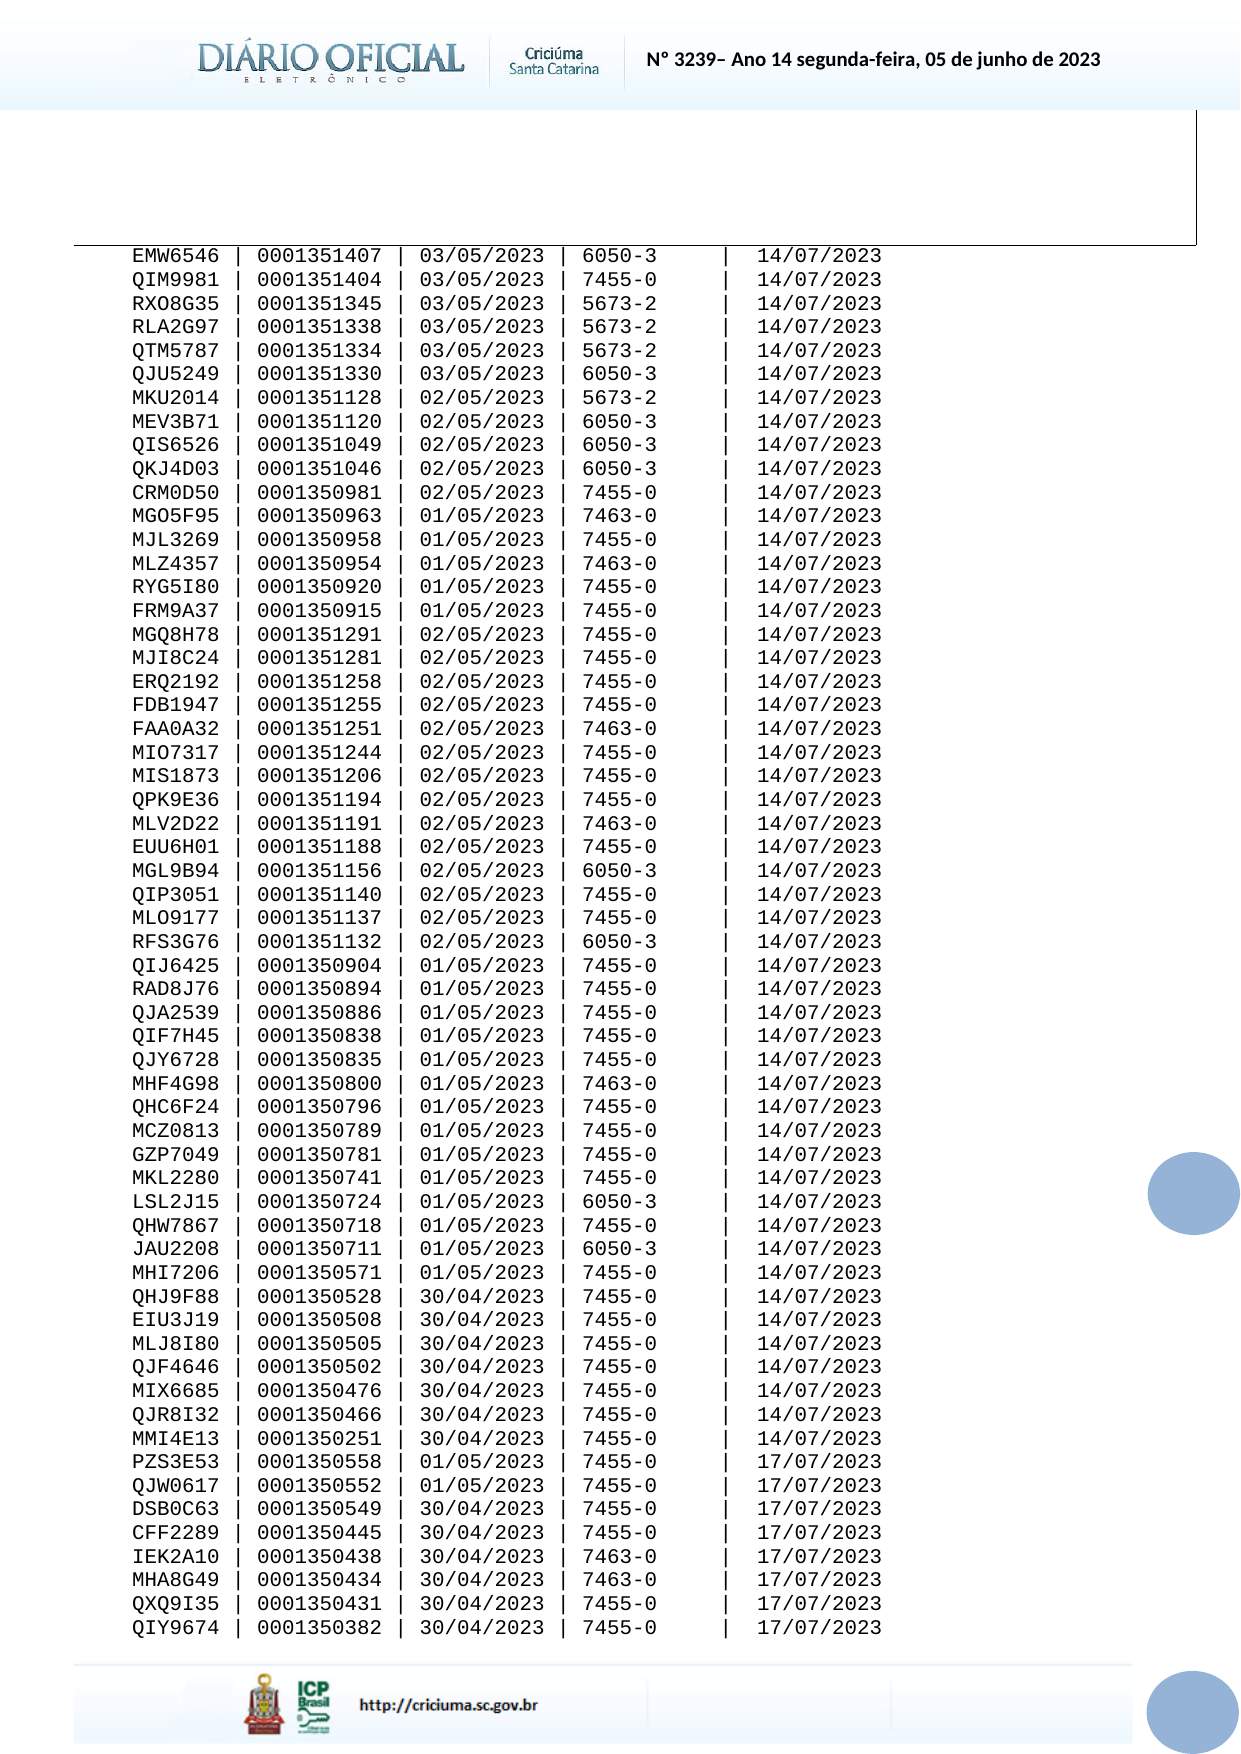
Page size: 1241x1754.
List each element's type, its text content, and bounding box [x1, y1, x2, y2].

text MMI4E13 | 0001350251 | 30/04/2023 | 7455-0 | 14/07/2023 [44, 1427, 1196, 1451]
text RLA2G97 | 0001351338 | 03/05/2023 | 5673-2 | 14/07/2023 [44, 316, 1196, 340]
text MHF4G98 | 0001350800 | 01/05/2023 | 7463-0 | 14/07/2023 [44, 1073, 1196, 1096]
text QTM5787 | 0001351334 | 03/05/2023 | 5673-2 | 14/07/2023 [44, 340, 1196, 363]
text JAU2208 | 0001350711 | 01/05/2023 | 6050-3 | 14/07/2023 [44, 1238, 1196, 1262]
text QIS6526 | 0001351049 | 02/05/2023 | 6050-3 | 14/07/2023 [44, 434, 1196, 458]
text MJI8C24 | 0001351281 | 02/05/2023 | 7455-0 | 14/07/2023 [44, 647, 1196, 671]
text CRM0D50 | 0001350981 | 02/05/2023 | 7455-0 | 14/07/2023 [44, 482, 1196, 505]
text QIP3051 | 0001351140 | 02/05/2023 | 7455-0 | 14/07/2023 [44, 884, 1196, 907]
text QIY9674 | 0001350382 | 30/04/2023 | 7455-0 | 17/07/2023 [44, 1617, 1196, 1640]
text QXQ9I35 | 0001350431 | 30/04/2023 | 7455-0 | 17/07/2023 [44, 1593, 1196, 1617]
text MIX6685 | 0001350476 | 30/04/2023 | 7455-0 | 14/07/2023 [44, 1380, 1196, 1404]
text EMW6546 | 0001351407 | 03/05/2023 | 6050-3 | 14/07/2023 [44, 245, 1196, 269]
text LSL2J15 | 0001350724 | 01/05/2023 | 6050-3 | 14/07/2023 [44, 1191, 1153, 1215]
text MEV3B71 | 0001351120 | 02/05/2023 | 6050-3 | 14/07/2023 [44, 411, 1196, 434]
text MLJ8I80 | 0001350505 | 30/04/2023 | 7455-0 | 14/07/2023 [44, 1333, 1196, 1357]
text RFS3G76 | 0001351132 | 02/05/2023 | 6050-3 | 14/07/2023 [44, 931, 1196, 954]
text QJW0617 | 0001350552 | 01/05/2023 | 7455-0 | 17/07/2023 [44, 1475, 1196, 1498]
text RYG5I80 | 0001350920 | 01/05/2023 | 7455-0 | 14/07/2023 [44, 576, 1196, 600]
text MJL3269 | 0001350958 | 01/05/2023 | 7455-0 | 14/07/2023 [44, 529, 1196, 553]
text QKJ4D03 | 0001351046 | 02/05/2023 | 6050-3 | 14/07/2023 [44, 458, 1196, 482]
text MHI7206 | 0001350571 | 01/05/2023 | 7455-0 | 14/07/2023 [44, 1262, 1196, 1286]
text QPK9E36 | 0001351194 | 02/05/2023 | 7455-0 | 14/07/2023 [44, 789, 1196, 813]
text MGQ8H78 | 0001351291 | 02/05/2023 | 7455-0 | 14/07/2023 [44, 623, 1196, 647]
text MKL2280 | 0001350741 | 01/05/2023 | 7455-0 | 14/07/2023 [44, 1167, 1157, 1191]
text MLO9177 | 0001351137 | 02/05/2023 | 7455-0 | 14/07/2023 [44, 907, 1196, 931]
text RXO8G35 | 0001351345 | 03/05/2023 | 5673-2 | 14/07/2023 [44, 292, 1196, 316]
text RAD8J76 | 0001350894 | 01/05/2023 | 7455-0 | 14/07/2023 [44, 978, 1196, 1002]
text FAA0A32 | 0001351251 | 02/05/2023 | 7463-0 | 14/07/2023 [44, 718, 1196, 742]
text EUU6H01 | 0001351188 | 02/05/2023 | 7455-0 | 14/07/2023 [44, 836, 1196, 860]
text MCZ0813 | 0001350789 | 01/05/2023 | 7455-0 | 14/07/2023 [44, 1120, 1196, 1144]
text MKU2014 | 0001351128 | 02/05/2023 | 5673-2 | 14/07/2023 [44, 387, 1196, 411]
text IEK2A10 | 0001350438 | 30/04/2023 | 7463-0 | 17/07/2023 [44, 1546, 1196, 1569]
text FDB1947 | 0001351255 | 02/05/2023 | 7455-0 | 14/07/2023 [44, 694, 1196, 718]
text QJA2539 | 0001350886 | 01/05/2023 | 7455-0 | 14/07/2023 [44, 1002, 1196, 1026]
text QJR8I32 | 0001350466 | 30/04/2023 | 7455-0 | 14/07/2023 [44, 1404, 1196, 1427]
text DSB0C63 | 0001350549 | 30/04/2023 | 7455-0 | 17/07/2023 [44, 1498, 1196, 1522]
text QJY6728 | 0001350835 | 01/05/2023 | 7455-0 | 14/07/2023 [44, 1049, 1196, 1073]
text CFF2289 | 0001350445 | 30/04/2023 | 7455-0 | 17/07/2023 [44, 1522, 1196, 1546]
text PZS3E53 | 0001350558 | 01/05/2023 | 7455-0 | 17/07/2023 [44, 1451, 1196, 1475]
text FRM9A37 | 0001350915 | 01/05/2023 | 7455-0 | 14/07/2023 [44, 600, 1196, 623]
text QHC6F24 | 0001350796 | 01/05/2023 | 7455-0 | 14/07/2023 [44, 1096, 1196, 1120]
text GZP7049 | 0001350781 | 01/05/2023 | 7455-0 | 14/07/2023 [44, 1144, 1196, 1167]
text MGL9B94 | 0001351156 | 02/05/2023 | 6050-3 | 14/07/2023 [44, 860, 1196, 884]
text MGO5F95 | 0001350963 | 01/05/2023 | 7463-0 | 14/07/2023 [44, 505, 1196, 529]
text MLV2D22 | 0001351191 | 02/05/2023 | 7463-0 | 14/07/2023 [44, 813, 1196, 836]
text MIS1873 | 0001351206 | 02/05/2023 | 7455-0 | 14/07/2023 [44, 765, 1196, 789]
text QHJ9F88 | 0001350528 | 30/04/2023 | 7455-0 | 14/07/2023 [44, 1286, 1196, 1309]
text MHA8G49 | 0001350434 | 30/04/2023 | 7463-0 | 17/07/2023 [44, 1569, 1196, 1593]
text EIU3J19 | 0001350508 | 30/04/2023 | 7455-0 | 14/07/2023 [44, 1309, 1196, 1333]
text QHW7867 | 0001350718 | 01/05/2023 | 7455-0 | 14/07/2023 [44, 1215, 1196, 1238]
text QIJ6425 | 0001350904 | 01/05/2023 | 7455-0 | 14/07/2023 [44, 954, 1196, 978]
text QJU5249 | 0001351330 | 03/05/2023 | 6050-3 | 14/07/2023 [44, 363, 1196, 387]
text QIF7H45 | 0001350838 | 01/05/2023 | 7455-0 | 14/07/2023 [44, 1026, 1196, 1049]
text MLZ4357 | 0001350954 | 01/05/2023 | 7463-0 | 14/07/2023 [44, 553, 1196, 576]
text QIM9981 | 0001351404 | 03/05/2023 | 7455-0 | 14/07/2023 [44, 269, 1196, 292]
text ERQ2192 | 0001351258 | 02/05/2023 | 7455-0 | 14/07/2023 [44, 671, 1196, 694]
text MIO7317 | 0001351244 | 02/05/2023 | 7455-0 | 14/07/2023 [44, 742, 1196, 765]
text QJF4646 | 0001350502 | 30/04/2023 | 7455-0 | 14/07/2023 [44, 1357, 1196, 1380]
